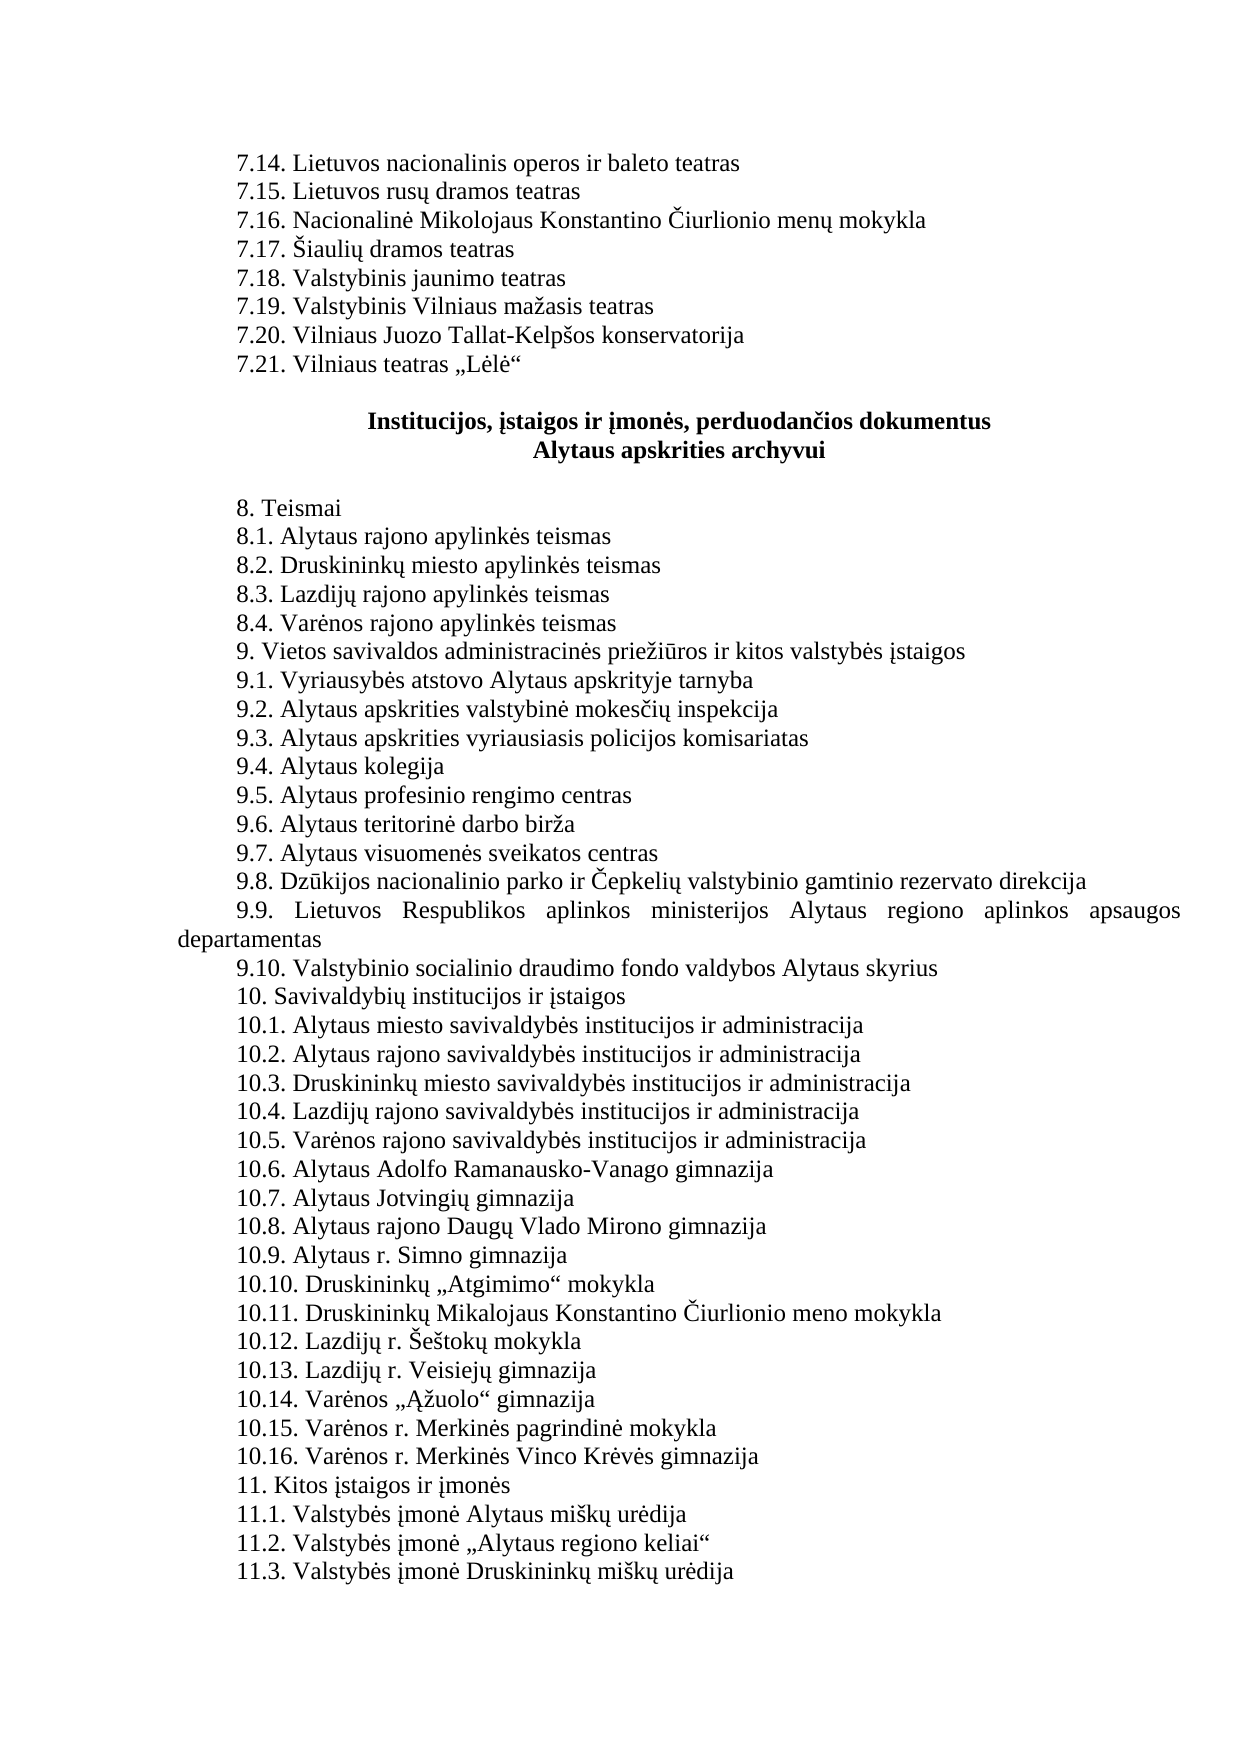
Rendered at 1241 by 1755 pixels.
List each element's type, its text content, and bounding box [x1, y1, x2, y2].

text 8.3. Lazdijų rajono apylinkės teismas [177, 579, 1181, 608]
text Alytaus apskrities archyvui [177, 435, 1181, 464]
text 10.12. Lazdijų r. Šeštokų mokykla [177, 1326, 1181, 1355]
text 7.21. Vilniaus teatras „Lėlė“ [177, 349, 1181, 378]
text 9. Vietos savivaldos administracinės priežiūros ir kitos valstybės įstaigos [177, 636, 1181, 665]
text 10.6. Alytaus Adolfo Ramanausko-Vanago gimnazija [177, 1154, 1181, 1183]
text 8.4. Varėnos rajono apylinkės teismas [177, 608, 1181, 636]
text 9.3. Alytaus apskrities vyriausiasis policijos komisariatas [177, 723, 1181, 751]
text 10.4. Lazdijų rajono savivaldybės institucijos ir administracija [177, 1096, 1181, 1125]
text 10.10. Druskininkų „Atgimimo“ mokykla [177, 1269, 1181, 1298]
text 11. Kitos įstaigos ir įmonės [177, 1470, 1181, 1499]
text 9.2. Alytaus apskrities valstybinė mokesčių inspekcija [177, 694, 1181, 723]
text 8.1. Alytaus rajono apylinkės teismas [177, 521, 1181, 550]
text 9.10. Valstybinio socialinio draudimo fondo valdybos Alytaus skyrius [177, 953, 1181, 981]
text 7.20. Vilniaus Juozo Tallat-Kelpšos konservatorija [177, 320, 1181, 349]
text 10.15. Varėnos r. Merkinės pagrindinė mokykla [177, 1413, 1181, 1441]
text 9.5. Alytaus profesinio rengimo centras [177, 780, 1181, 809]
text 9.7. Alytaus visuomenės sveikatos centras [177, 838, 1181, 866]
text 10.2. Alytaus rajono savivaldybės institucijos ir administracija [177, 1039, 1181, 1068]
text 10.1. Alytaus miesto savivaldybės institucijos ir administracija [177, 1010, 1181, 1039]
text 10.13. Lazdijų r. Veisiejų gimnazija [177, 1355, 1181, 1384]
text 10. Savivaldybių institucijos ir įstaigos [177, 981, 1181, 1010]
text 7.18. Valstybinis jaunimo teatras [177, 263, 1181, 291]
text 7.15. Lietuvos rusų dramos teatras [177, 176, 1181, 205]
text 10.16. Varėnos r. Merkinės Vinco Krėvės gimnazija [177, 1441, 1181, 1470]
text 7.19. Valstybinis Vilniaus mažasis teatras [177, 291, 1181, 320]
text 7.14. Lietuvos nacionalinis operos ir baleto teatras [177, 148, 1181, 176]
text 9.1. Vyriausybės atstovo Alytaus apskrityje tarnyba [177, 665, 1181, 694]
text 9.4. Alytaus kolegija [177, 751, 1181, 780]
text 10.8. Alytaus rajono Daugų Vlado Mirono gimnazija [177, 1211, 1181, 1240]
text 11.2. Valstybės įmonė „Alytaus regiono keliai“ [177, 1528, 1181, 1556]
text 8.2. Druskininkų miesto apylinkės teismas [177, 550, 1181, 579]
text 10.9. Alytaus r. Simno gimnazija [177, 1240, 1181, 1269]
text 10.11. Druskininkų Mikalojaus Konstantino Čiurlionio meno mokykla [177, 1298, 1181, 1326]
text 9.9. Lietuvos Respublikos aplinkos ministerijos Alytaus regiono aplinkos apsaugos departamentas [177, 895, 1181, 953]
text 7.16. Nacionalinė Mikolojaus Konstantino Čiurlionio menų mokykla [177, 205, 1181, 234]
text 10.3. Druskininkų miesto savivaldybės institucijos ir administracija [177, 1068, 1181, 1096]
text 10.5. Varėnos rajono savivaldybės institucijos ir administracija [177, 1125, 1181, 1154]
text 11.3. Valstybės įmonė Druskininkų miškų urėdija [177, 1556, 1181, 1585]
text 10.14. Varėnos „Ąžuolo“ gimnazija [177, 1384, 1181, 1413]
text 7.17. Šiaulių dramos teatras [177, 234, 1181, 263]
text Institucijos, įstaigos ir įmonės, perduodančios dokumentus [177, 406, 1181, 435]
text 9.6. Alytaus teritorinė darbo birža [177, 809, 1181, 838]
text 8. Teismai [177, 493, 1181, 521]
text 10.7. Alytaus Jotvingių gimnazija [177, 1183, 1181, 1211]
text 11.1. Valstybės įmonė Alytaus miškų urėdija [177, 1499, 1181, 1528]
text 9.8. Dzūkijos nacionalinio parko ir Čepkelių valstybinio gamtinio rezervato direkcija [177, 866, 1181, 895]
